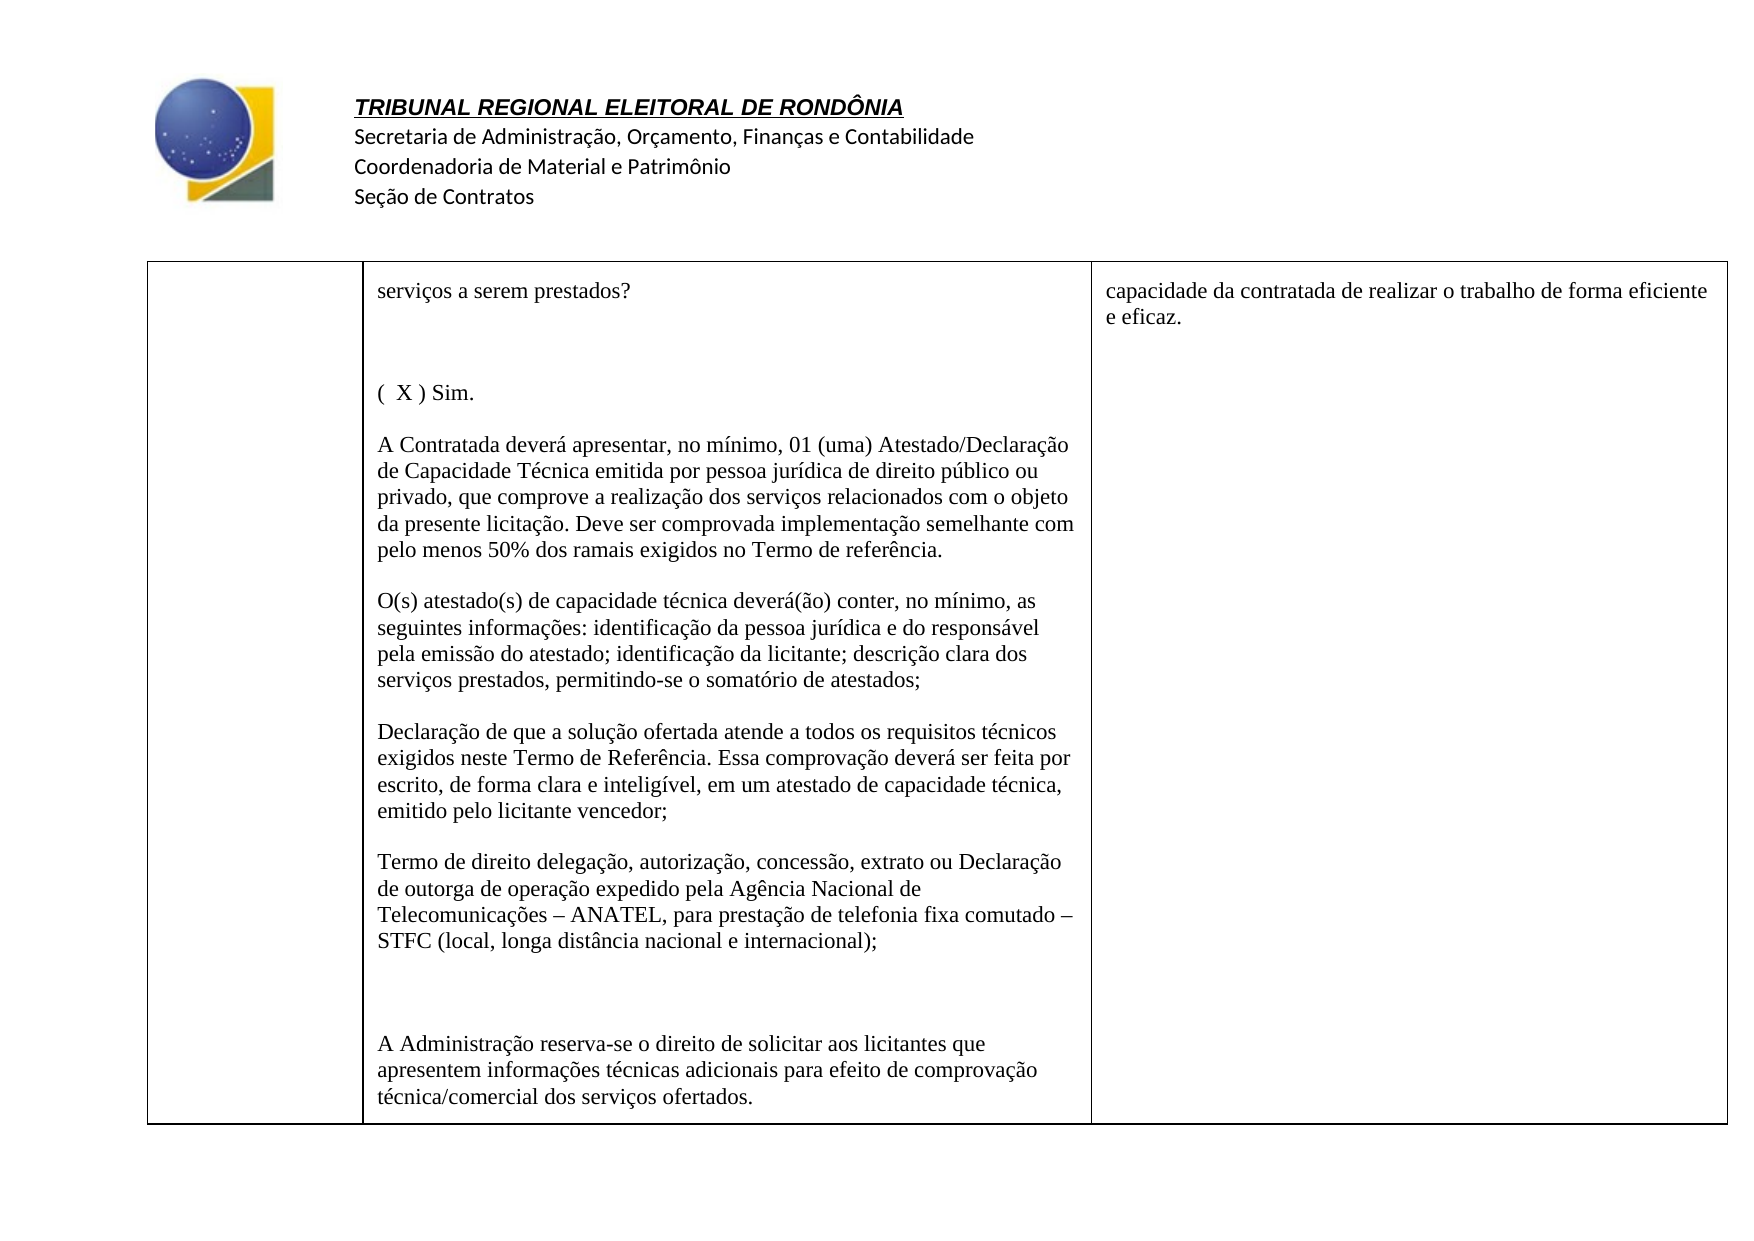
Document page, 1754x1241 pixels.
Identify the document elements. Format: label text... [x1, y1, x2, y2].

table_cell serviços a serem prestados? ( X ) Sim. A Contratada deverá apresentar, no mínimo, 01 (uma) Atestado/Declaração de Capacidade Técnica emitida por pessoa jurídica de direito público ou privado, que comprove a realização dos serviços relacionados com o objeto da presente licitação. Deve ser comprovada implementação semelhante com pelo menos 50% dos ramais exigidos no Termo de referência. O(s) atestado(s) de capacidade técnica deverá(ão) conter, no mínimo, as seguintes informações: identificação da pessoa jurídica e do responsável pela emissão do atestado; identificação da licitante; descrição clara dos serviços prestados, permitindo-se o somatório de atestados; Declaração de que a solução ofertada atende a todos os requisitos técnicos exigidos neste Termo de Referência. Essa comprovação deverá ser feita por escrito, de forma clara e inteligível, em um atestado de capacidade técnica, emitido pelo licitante vencedor; Termo de direito delegação, autorização, concessão, extrato ou Declaração de outorga de operação expedido pela Agência Nacional de Telecomunicações – ANATEL, para prestação de telefonia fixa comutado – STFC (local, longa distância nacional e internacional); A Administração reserva-se o direito de solicitar aos licitantes que apresentem informações técnicas adicionais para efeito de comprovação técnica/comercial dos serviços ofertados. [364, 262, 1091, 1123]
table_cell [148, 262, 362, 1123]
table_cell capacidade da contratada de realizar o trabalho de forma eficiente e eficaz. [1092, 262, 1727, 1123]
